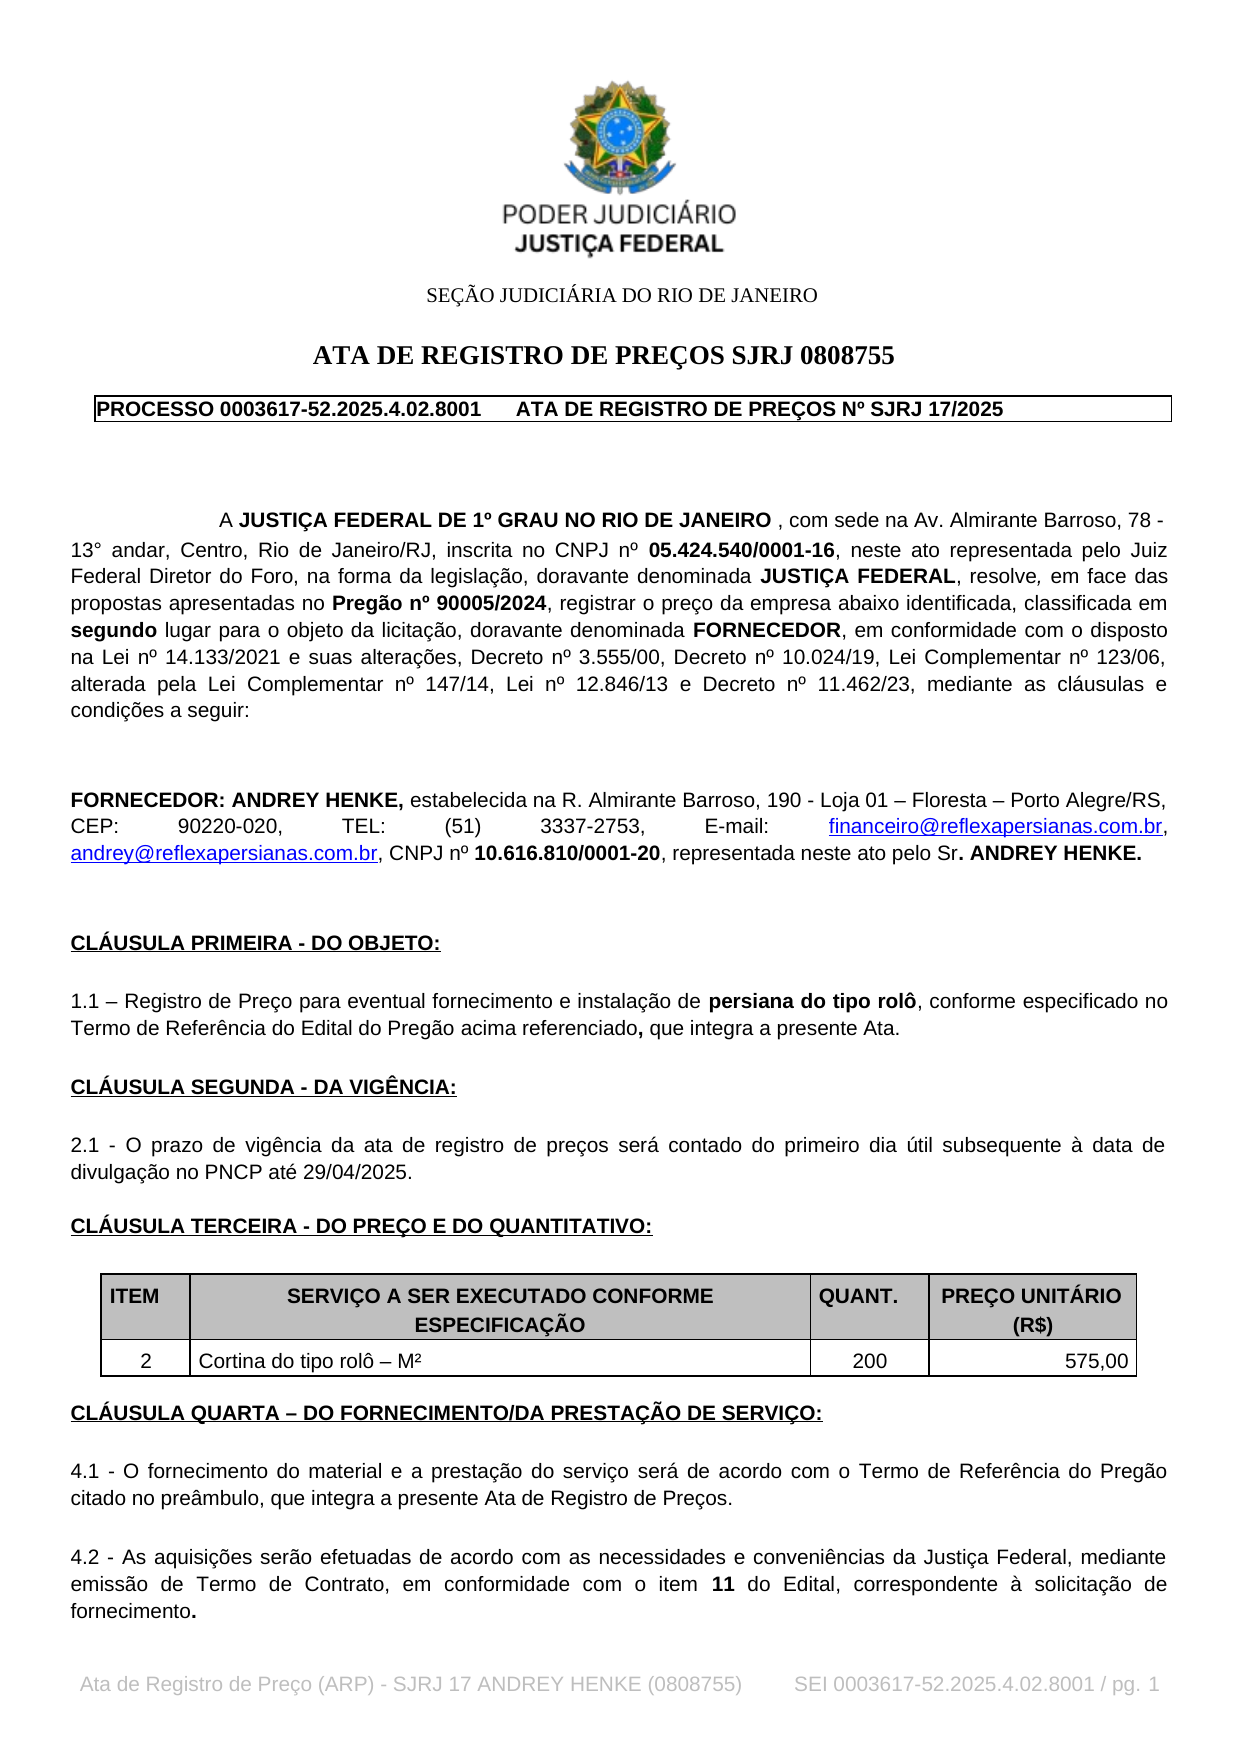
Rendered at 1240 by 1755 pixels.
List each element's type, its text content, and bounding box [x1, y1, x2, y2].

text CLÁUSULA QUARTA – DO FORNECIMENTO/DA PRESTAÇÃO DE SERVIÇO: [70, 1400, 1172, 1424]
table_header QUANT. [811, 1275, 928, 1339]
text 13° andar, Centro, Rio de Janeiro/RJ, inscrita no CNPJ nº 05.424.540/0001-16, neste ato representada pelo Juiz Federal Diretor do Foro, na forma da legislação, doravante denominada JUSTIÇA FEDERAL, resolve, em face das propostas apresentadas no Pregão nº 90005/2024, registrar o preço da empresa abaixo identificada, classificada em segundo lugar para o objeto da licitação, doravante denominada FORNECEDOR, em conformidade com o disposto na Lei nº 14.133/2021 e suas alterações, Decreto nº 3.555/00, Decreto nº 10.024/19, Lei Complementar nº 123/06, alterada pela Lei Complementar nº 147/14, Lei nº 12.846/13 e Decreto nº 11.462/23, mediante as cláusulas e condições a seguir: [70, 537, 1168, 722]
table_cell Cortina do tipo rolô – M² [191, 1340, 810, 1375]
text 1.1 – Registro de Preço para eventual fornecimento e instalação de persiana do tipo rolô, conforme especificado no Termo de Referência do Edital do Pregão acima referenciado, que integra a presente Ata. [70, 989, 1168, 1040]
text CLÁUSULA SEGUNDA - DA VIGÊNCIA: [70, 1074, 1172, 1098]
text 2.1 - O prazo de vigência da ata de registro de preços será contado do primeiro dia útil subsequente à data de divulgação no PNCP até 29/04/2025. [70, 1133, 1168, 1184]
table_header SERVIÇO A SER EXECUTADO CONFORME ESPECIFICAÇÃO [191, 1275, 810, 1339]
text CLÁUSULA TERCEIRA - DO PREÇO E DO QUANTITATIVO: [70, 1214, 1172, 1238]
text CLÁUSULA PRIMEIRA - DO OBJETO: [70, 930, 1172, 954]
text 4.2 - As aquisições serão efetuadas de acordo com as necessidades e conveniências da Justiça Federal, mediante emissão de Termo de Contrato, em conformidade com o item 11 do Edital, correspondente à solicitação de fornecimento. [70, 1545, 1168, 1622]
table_cell 575,00 [930, 1340, 1136, 1375]
text SEÇÃO JUDICIÁRIA DO RIO DE JANEIRO [72, 283, 1172, 307]
table_cell 2 [102, 1340, 189, 1375]
subtitle ATA DE REGISTRO DE PREÇOS SJRJ 0808755 [72, 339, 1149, 370]
table_header PREÇO UNITÁRIO (R$) [930, 1275, 1136, 1339]
table_header ITEM [102, 1275, 189, 1339]
table_cell 200 [811, 1340, 928, 1375]
text PROCESSO 0003617-52.2025.4.02.8001 ATA DE REGISTRO DE PREÇOS Nº SJRJ 17/2025 [96, 397, 1171, 421]
text FORNECEDOR: ANDREY HENKE, estabelecida na R. Almirante Barroso, 190 - Loja 01 – Floresta – Porto Alegre/RS, CEP: 90220-020, TEL: (51) 3337-2753, E-mail: financeiro@reflexapersianas.com.br, andrey@reflexapersianas.com.br, CNPJ nº 10.616.810/0001-20, representada neste ato pelo Sr. ANDREY HENKE. [70, 787, 1168, 865]
text 4.1 - O fornecimento do material e a prestação do serviço será de acordo com o Termo de Referência do Pregão citado no preâmbulo, que integra a presente Ata de Registro de Preços. [70, 1459, 1168, 1510]
text A JUSTIÇA FEDERAL DE 1º GRAU NO RIO DE JANEIRO , com sede na Av. Almirante Barroso, 78 - [72, 508, 1164, 532]
